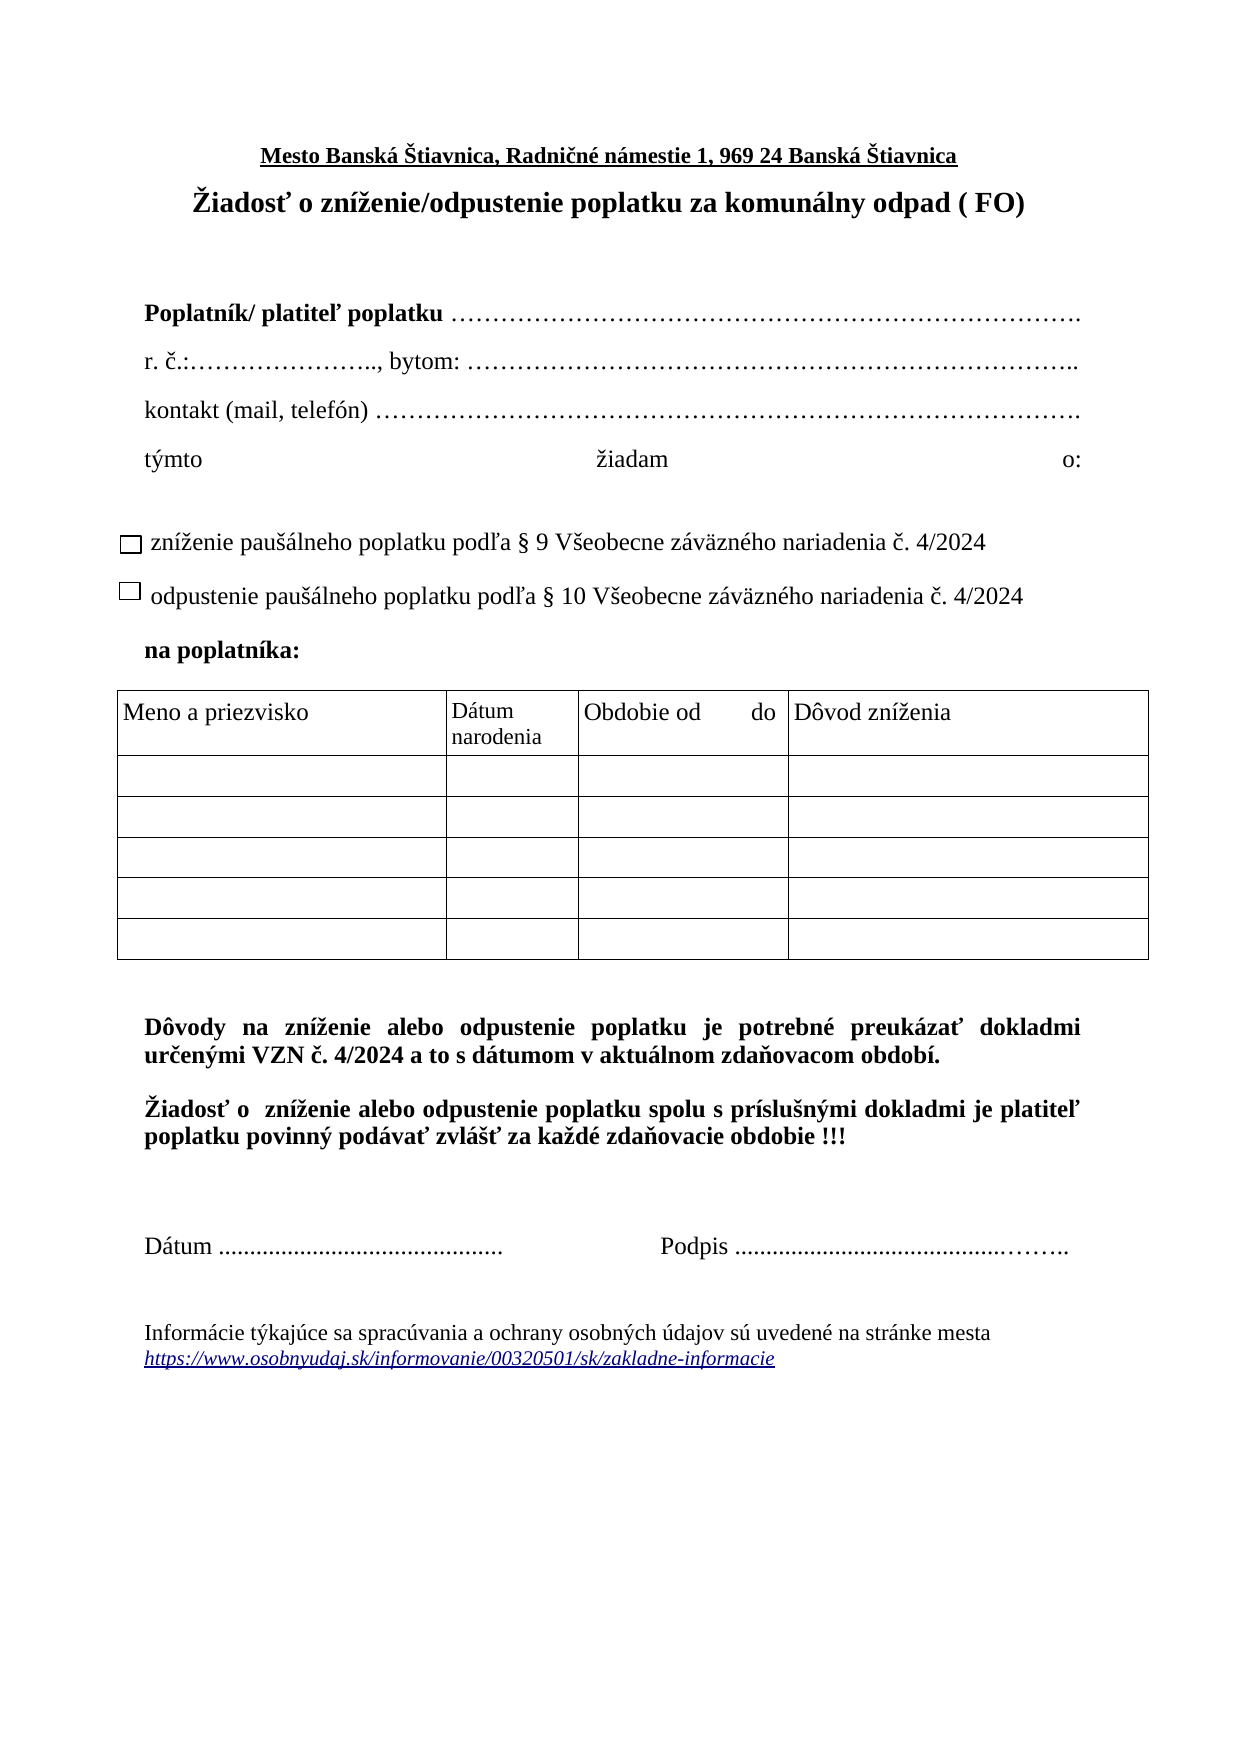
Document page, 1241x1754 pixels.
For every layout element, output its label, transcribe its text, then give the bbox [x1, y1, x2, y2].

table_cell [447, 838, 578, 877]
text Dátum Podpis …….. [144, 1177, 1082, 1260]
table_cell [579, 838, 788, 877]
table_header Dôvod zníženia [789, 691, 1148, 755]
table_header Dátum narodenia [447, 691, 578, 755]
table_header Obdobie od do [579, 691, 788, 755]
text Žiadosť o zníženie alebo odpustenie poplatku spolu s príslušnými dokladmi je platiteľ poplatku povinný podávať zvlášť za každé zdaňovacie obdobie !!! [144, 1095, 1082, 1150]
text kontakt (mail, telefón) …………………………………………………………………………. [144, 397, 1082, 423]
text Poplatník/ platiteľ poplatku …………………………………………………………………. [144, 300, 1082, 327]
text https://www.osobnyudaj.sk/informovanie/00320501/sk/zakladne-informacie [144, 1347, 1082, 1370]
table_cell [579, 797, 788, 837]
table_cell [118, 878, 446, 918]
text Žiadosť o zníženie/odpustenie poplatku za komunálny odpad ( FO) [144, 189, 1073, 218]
table_cell [789, 838, 1148, 877]
table_cell [789, 878, 1148, 918]
table_cell [118, 838, 446, 877]
table_cell [447, 878, 578, 918]
table_header Meno a priezvisko [118, 691, 446, 755]
table_cell [579, 878, 788, 918]
text na poplatníka: [144, 636, 1082, 664]
table_cell [579, 756, 788, 796]
text Informácie týkajúce sa spracúvania a ochrany osobných údajov sú uvedené na stránke mesta [144, 1318, 1082, 1347]
table_cell [118, 919, 446, 959]
table_cell [447, 919, 578, 959]
text odpustenie paušálneho poplatku podľa § 10 Všeobecne záväzného nariadenia č. 4/2024 [144, 582, 1082, 610]
text týmto žiadam o: zníženie paušálneho poplatku podľa § 9 Všeobecne záväzného nariadenia č. 4/2024 [144, 445, 1082, 556]
table_cell [447, 797, 578, 837]
table_cell [579, 919, 788, 959]
table_cell [789, 919, 1148, 959]
table_cell [789, 797, 1148, 837]
text Mesto Banská Štiavnica, Radničné námestie 1, 969 24 Banská Štiavnica [144, 143, 1073, 169]
text r. č.:………………….., bytom: ……………………………………………………………….. [144, 348, 1082, 375]
table_cell [118, 756, 446, 796]
table_cell [118, 797, 446, 837]
table_cell [789, 756, 1148, 796]
text Dôvody na zníženie alebo odpustenie poplatku je potrebné preukázať dokladmi určenými VZN č. 4/2024 a to s dátumom v aktuálnom zdaňovacom období. [144, 1013, 1082, 1069]
table_cell [447, 756, 578, 796]
